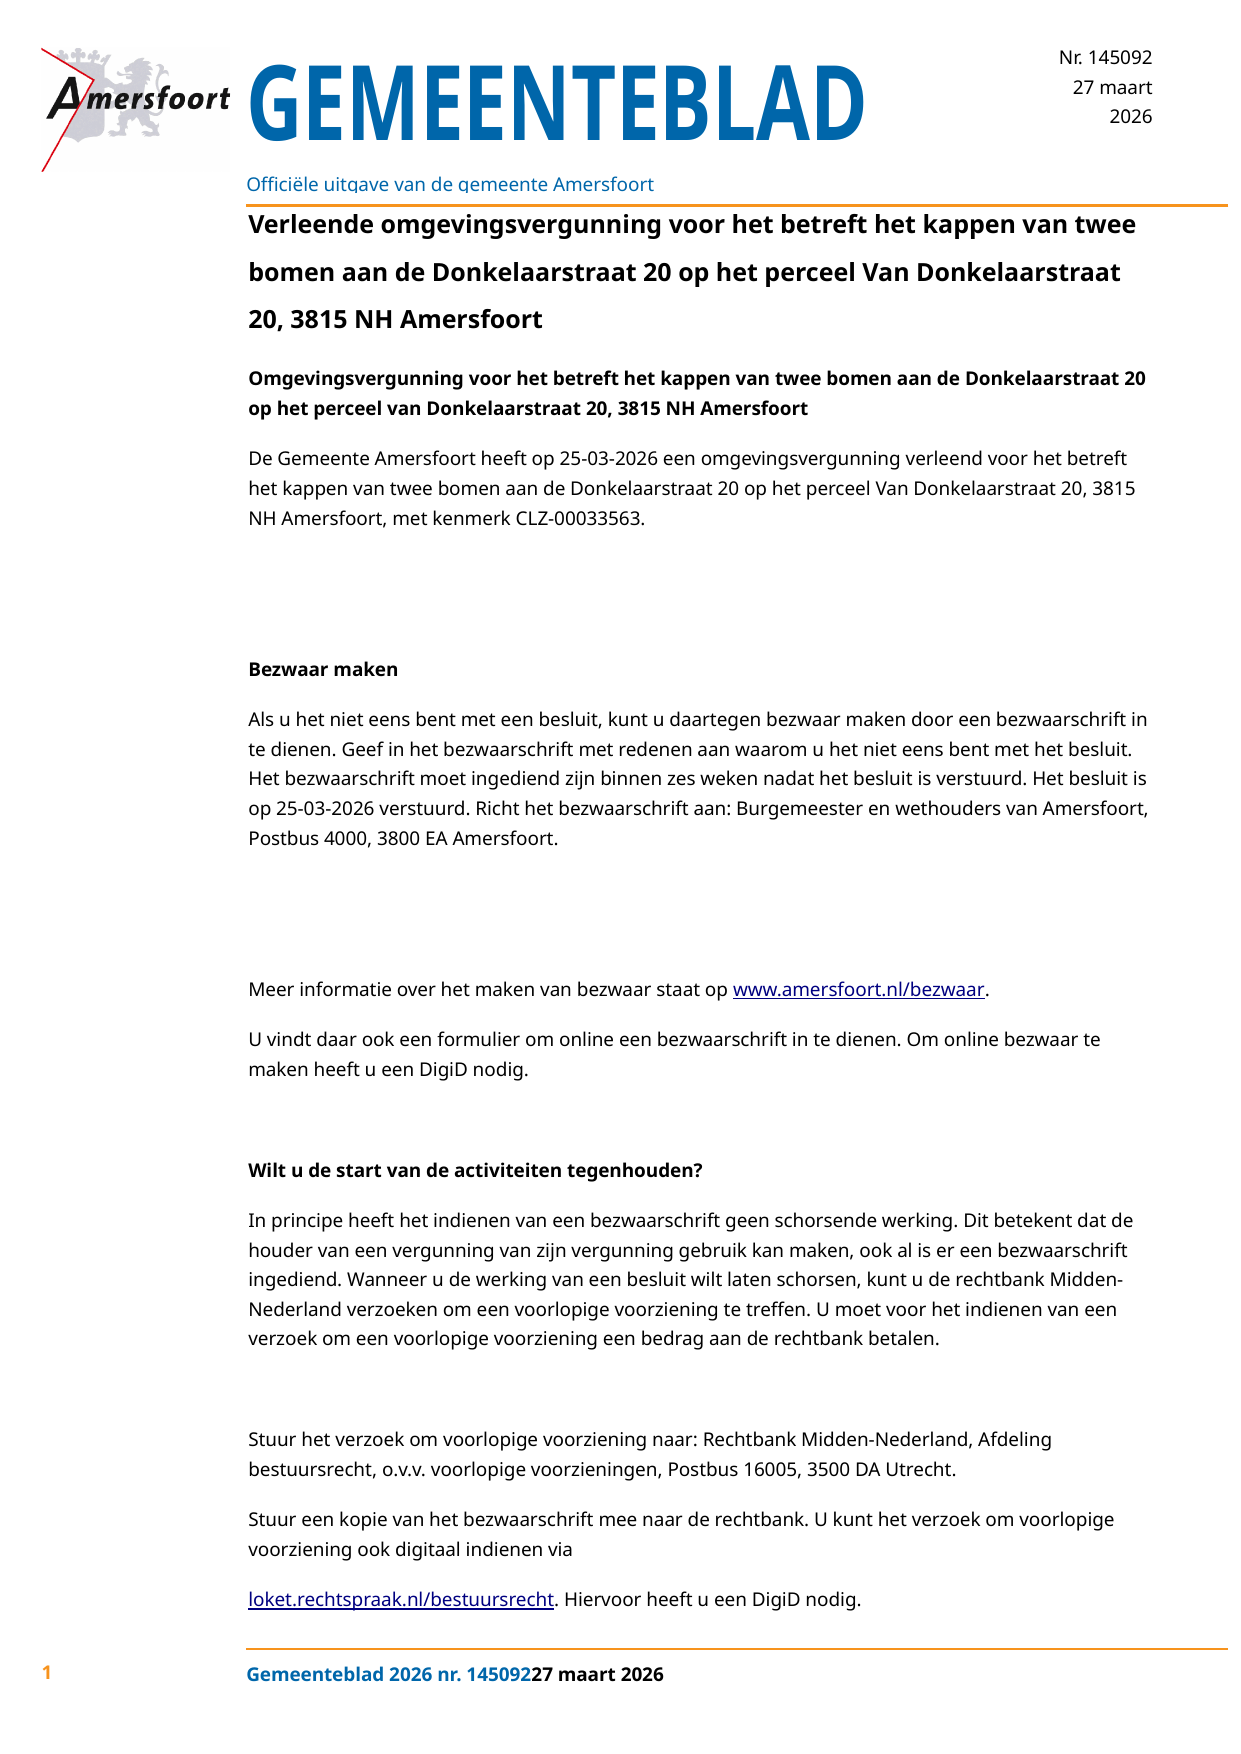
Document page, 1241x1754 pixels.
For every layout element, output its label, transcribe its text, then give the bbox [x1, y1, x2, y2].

text Stuur een kopie van het bezwaarschrift mee naar de rechtbank. U kunt het verzoek om voorlopige voorziening ook digitaal indienen via [248, 1506, 1152, 1562]
text Als u het niet eens bent met een besluit, kunt u daartegen bezwaar maken door een bezwaarschrift in te dienen. Geef in het bezwaarschrift met redenen aan waarom u het niet eens bent met het besluit. Het bezwaarschrift moet ingediend zijn binnen zes weken nadat het besluit is verstuurd. Het besluit is op 25-03-2026 verstuurd. Richt het bezwaarschrift aan: Burgemeester en wethouders van Amersfoort, Postbus 4000, 3800 EA Amersfoort. [248, 706, 1152, 850]
text U vindt daar ook een formulier om online een bezwaarschrift in te dienen. Om online bezwaar te maken heeft u een DigiD nodig. [248, 1026, 1152, 1082]
text Wilt u de start van de activiteiten tegenhouden? [248, 1157, 1152, 1182]
text Meer informatie over het maken van bezwaar staat op www.amersfoort.nl/bezwaar. [248, 976, 1152, 1002]
text Bezwaar maken [248, 656, 1152, 682]
text Stuur het verzoek om voorlopige voorziening naar: Rechtbank Midden-Nederland, Afdeling bestuursrecht, o.v.v. voorlopige voorzieningen, Postbus 16005, 3500 DA Utrecht. [248, 1426, 1152, 1482]
text De Gemeente Amersfoort heeft op 25-03-2026 een omgevingsvergunning verleend voor het betreft het kappen van twee bomen aan de Donkelaarstraat 20 op het perceel Van Donkelaarstraat 20, 3815 NH Amersfoort, met kenmerk CLZ-00033563. [248, 446, 1152, 530]
picture [41, 47, 231, 172]
text In principe heeft het indienen van een bezwaarschrift geen schorsende werking. Dit betekent dat de houder van een vergunning van zijn vergunning gebruik kan maken, ook al is er een bezwaarschrift ingediend. Wanneer u de werking van een besluit wilt laten schorsen, kunt u de rechtbank Midden-Nederland verzoeken om een voorlopige voorziening te treffen. U moet voor het indienen van een verzoek om een voorlopige voorziening een bedrag aan de rechtbank betalen. [248, 1207, 1152, 1351]
text Omgevingsvergunning voor het betreft het kappen van twee bomen aan de Donkelaarstraat 20 op het perceel van Donkelaarstraat 20, 3815 NH Amersfoort [248, 366, 1152, 421]
text loket.rechtspraak.nl/bestuursrecht. Hiervoor heeft u een DigiD nodig. [248, 1586, 1152, 1612]
text Verleende omgevingsvergunning voor het betreft het kappen van twee bomen aan de Donkelaarstraat 20 op het perceel Van Donkelaarstraat 20, 3815 NH Amersfoort [248, 207, 1152, 336]
